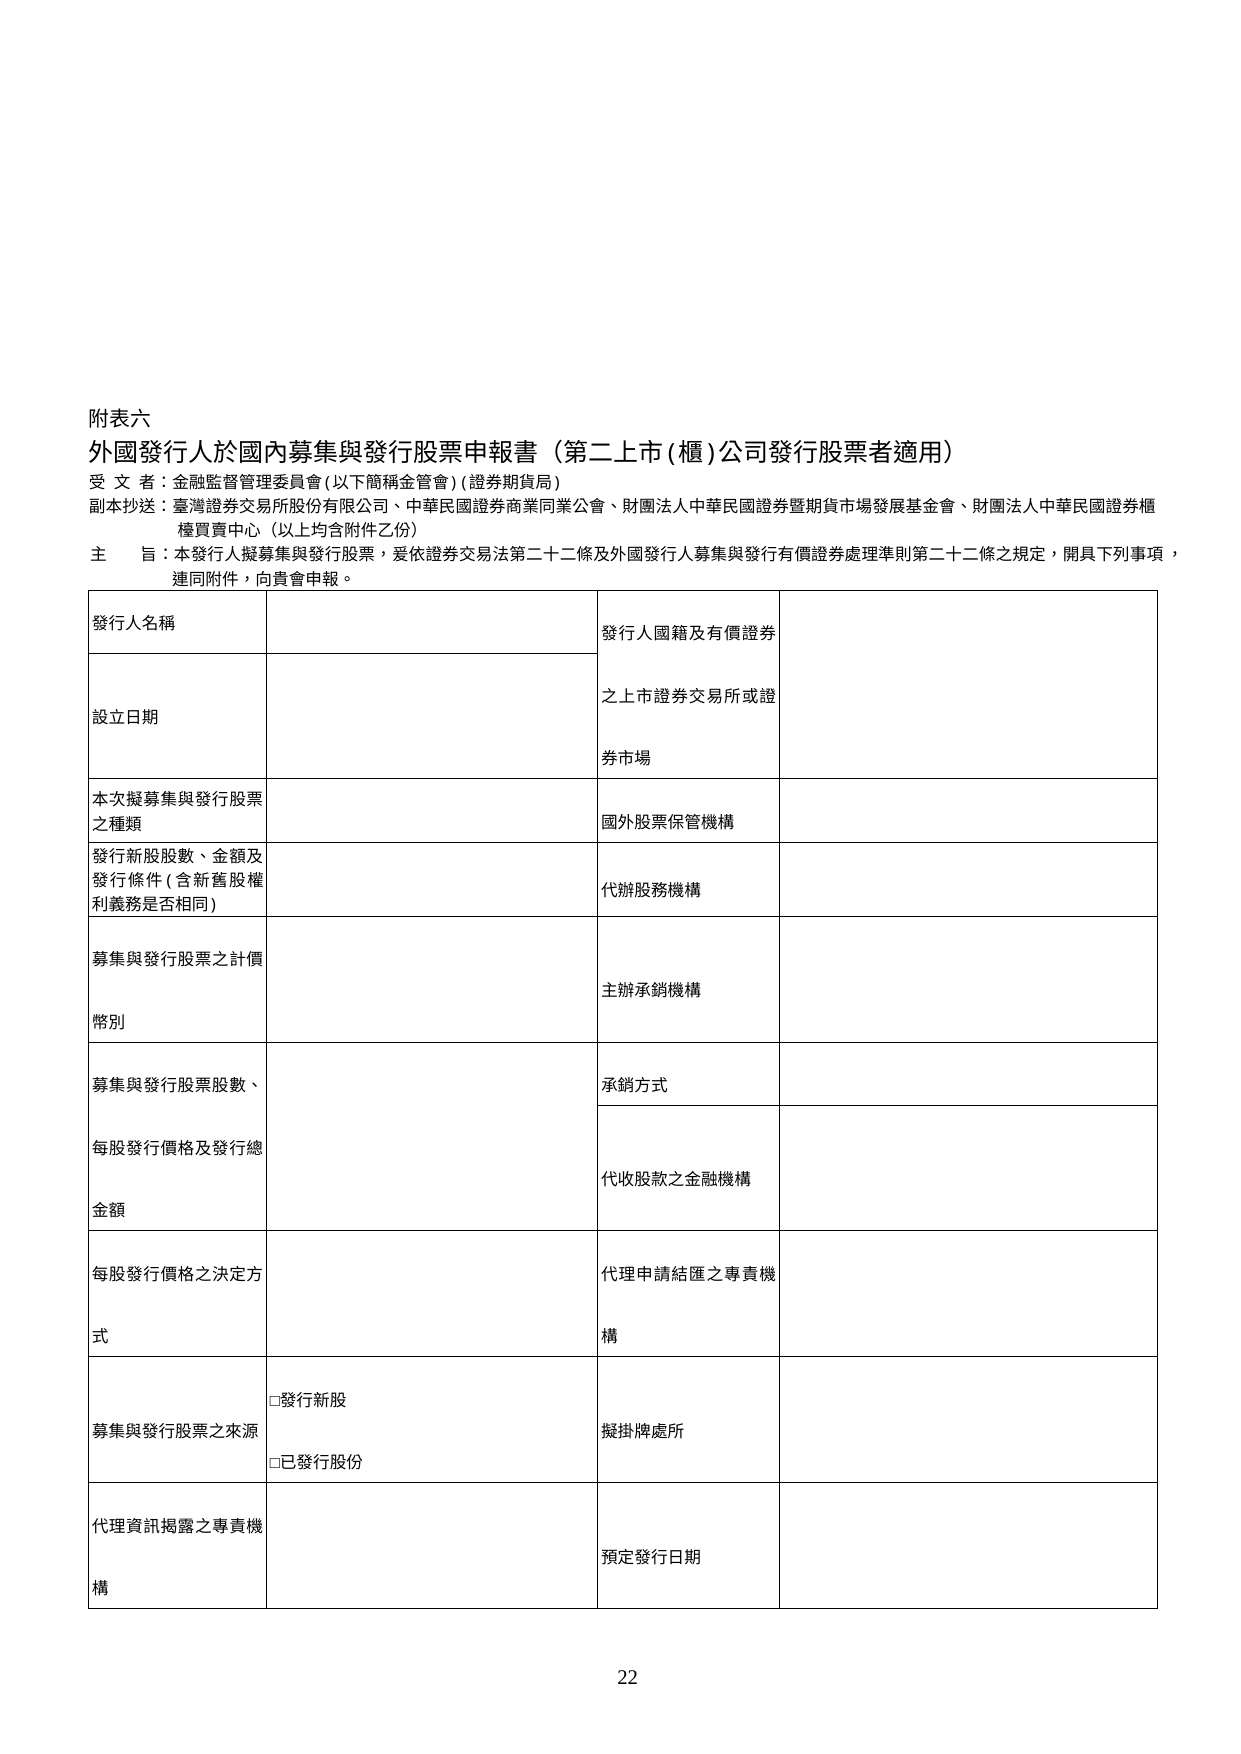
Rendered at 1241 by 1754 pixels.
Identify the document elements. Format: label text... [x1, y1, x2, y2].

text 主 旨：本發行人擬募集與發行股票，爰依證券交易法第二十二條及外國發行人募集與發行有價證券處理準則第二十二條之規定，開具下列事項，連同附件，向貴會申報。 [90, 541, 1166, 590]
table_cell 設立日期 [89, 654, 266, 778]
table_cell [780, 1357, 1157, 1482]
table_cell 發行新股股數、金額及發行條件(含新舊股權利義務是否相同) [89, 843, 266, 916]
table_cell 預定發行日期 [598, 1483, 779, 1608]
table_cell 代理申請結匯之專責機構 [598, 1231, 779, 1356]
table_cell [780, 1483, 1157, 1608]
table_cell [267, 1483, 597, 1608]
table_header [267, 591, 597, 653]
table_cell 募集與發行股票股數、每股發行價格及發行總金額 [89, 1043, 266, 1230]
table_cell 代辦股務機構 [598, 843, 779, 916]
table_cell 募集與發行股票之計價幣別 [89, 917, 266, 1042]
table_cell 募集與發行股票之來源 [89, 1357, 266, 1482]
table_header 發行人名稱 [89, 591, 266, 653]
table_cell [780, 1106, 1157, 1230]
table_cell [780, 917, 1157, 1042]
table_cell [267, 917, 597, 1042]
text 受 文 者：金融監督管理委員會(以下簡稱金管會)(證券期貨局) [89, 469, 1166, 493]
table_cell 代收股款之金融機構 [598, 1106, 779, 1230]
table_header 發行人國籍及有價證券之上市證券交易所或證券市場 [598, 591, 779, 778]
table_cell 主辦承銷機構 [598, 917, 779, 1042]
table_cell 擬掛牌處所 [598, 1357, 779, 1482]
table_cell 承銷方式 [598, 1043, 779, 1105]
table_cell 本次擬募集與發行股票之種類 [89, 779, 266, 842]
table_cell [780, 1043, 1157, 1105]
table_cell [267, 654, 597, 778]
table_header [780, 591, 1157, 778]
table_cell [267, 1043, 597, 1230]
table_cell [267, 843, 597, 916]
text 副本抄送：臺灣證券交易所股份有限公司、中華民國證券商業同業公會、財團法人中華民國證券暨期貨市場發展基金會、財團法人中華民國證券櫃檯買賣中心（以上均含附件乙份） [89, 493, 1166, 541]
table_cell [267, 1231, 597, 1356]
table_cell [780, 1231, 1157, 1356]
table_cell 每股發行價格之決定方式 [89, 1231, 266, 1356]
table_cell 國外股票保管機構 [598, 779, 779, 842]
table_cell 代理資訊揭露之專責機構 [89, 1483, 266, 1608]
table_cell [780, 779, 1157, 842]
table_cell [780, 843, 1157, 916]
text 外國發行人於國內募集與發行股票申報書（第二上市(櫃)公司發行股票者適用） [89, 432, 1166, 469]
table_cell [267, 779, 597, 842]
text 附表六 [89, 402, 1166, 432]
table_cell □發行新股 □已發行股份 [267, 1357, 597, 1482]
